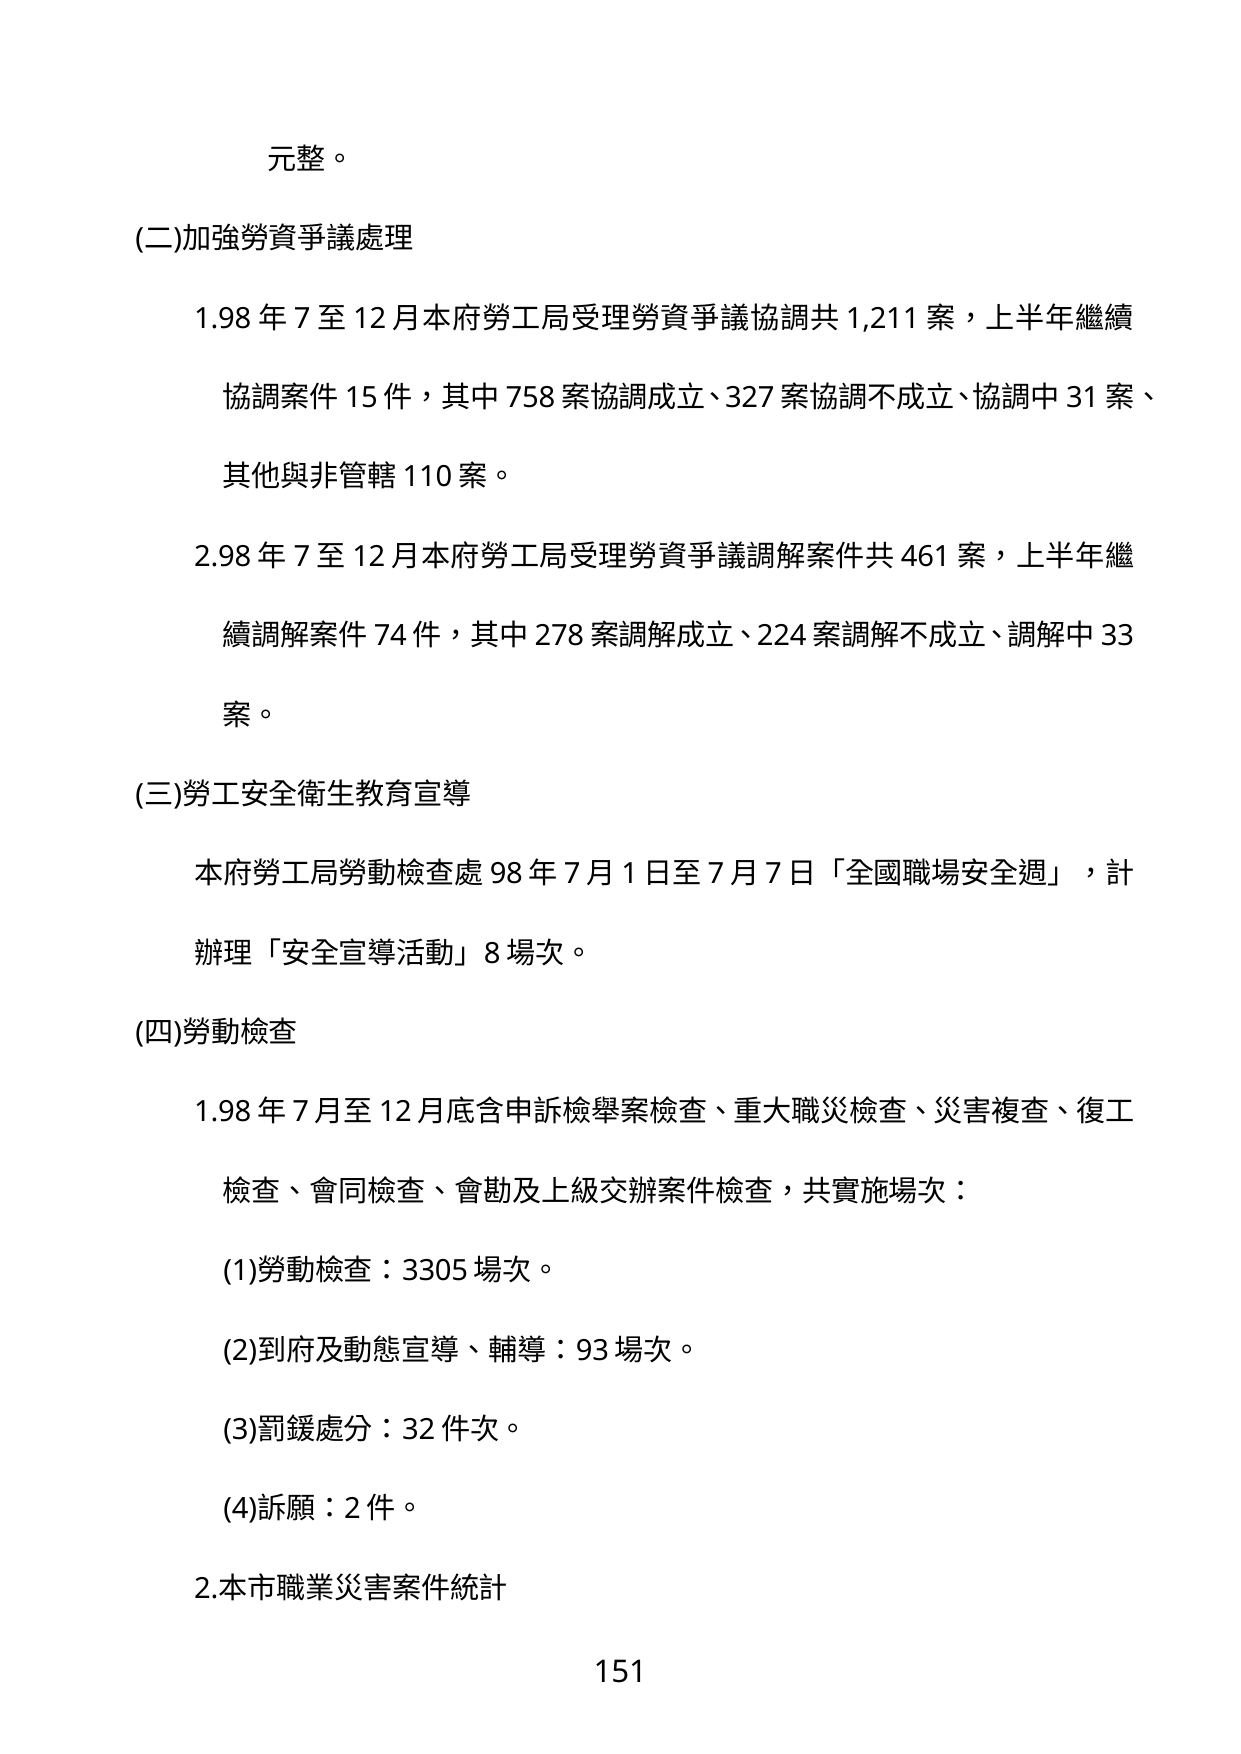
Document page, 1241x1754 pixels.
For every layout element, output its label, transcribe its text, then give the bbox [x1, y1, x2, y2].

text 2.本市職業災害案件統計 [194, 1546, 1134, 1625]
text (二)加強勞資爭議處理 [106, 196, 1134, 276]
text 2.98年7至12月本府勞工局受理勞資爭議調解案件共461案，上半年繼續調解案件74件，其中278案調解成立、224案調解不成立、調解中33案。 [194, 514, 1134, 752]
text (4)訴願：2件。 [223, 1466, 1134, 1546]
text (三)勞工安全衛生教育宣導 [106, 752, 1134, 831]
text 元整。 [267, 117, 1134, 196]
text 本府勞工局勞動檢查處98年7月1日至7月7日「全國職場安全週」，計辦理「安全宣導活動」8場次。 [194, 831, 1134, 990]
text 1.98年7至12月本府勞工局受理勞資爭議協調共1,211案，上半年繼續協調案件15件，其中758案協調成立、327案協調不成立、協調中31案、其他與非管轄110案。 [194, 276, 1134, 514]
text (3)罰鍰處分：32件次。 [223, 1387, 1134, 1466]
text (四)勞動檢查 [106, 990, 1134, 1069]
text (1)勞動檢查：3305場次。 [223, 1228, 1134, 1308]
text (2)到府及動態宣導、輔導：93場次。 [223, 1308, 1134, 1387]
text 1.98年7月至12月底含申訴檢舉案檢查、重大職災檢查、災害複查、復工檢查、會同檢查、會勘及上級交辦案件檢查，共實施場次： [194, 1069, 1134, 1228]
